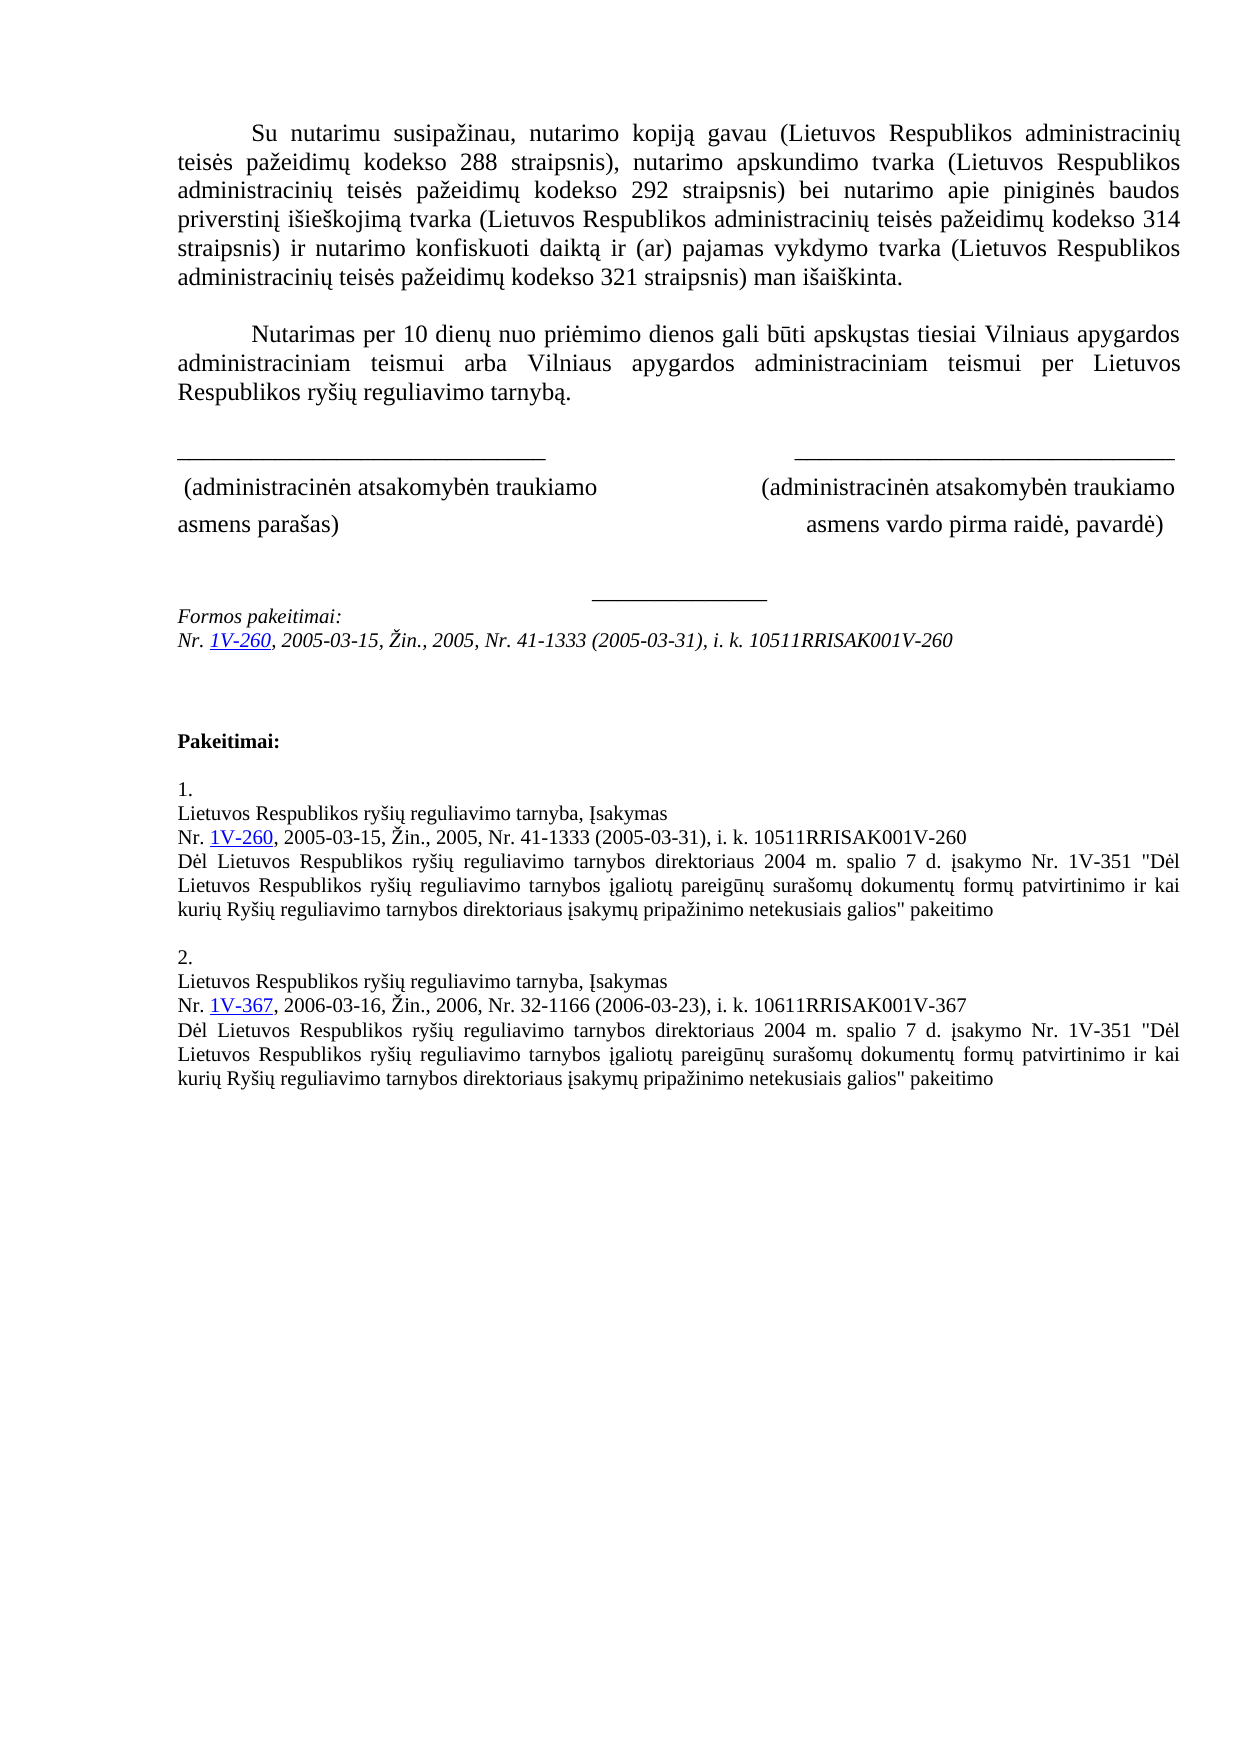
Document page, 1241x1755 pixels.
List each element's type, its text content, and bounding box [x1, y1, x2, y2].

text Dėl Lietuvos Respublikos ryšių reguliavimo tarnybos direktoriaus 2004 m. spalio 7 d. įsakymo Nr. 1V-351 "Dėl Lietuvos Respublikos ryšių reguliavimo tarnybos įgaliotų pareigūnų surašomų dokumentų formų patvirtinimo ir kai kurių Ryšių reguliavimo tarnybos direktoriaus įsakymų pripažinimo netekusiais galios" pakeitimo [177, 1017, 1181, 1090]
text Su nutarimu susipažinau, nutarimo kopiją gavau (Lietuvos Respublikos administracinių teisės pažeidimų kodekso 288 straipsnis), nutarimo apskundimo tvarka (Lietuvos Respublikos administracinių teisės pažeidimų kodekso 292 straipsnis) bei nutarimo apie piniginės baudos priverstinį išieškojimą tvarka (Lietuvos Respublikos administracinių teisės pažeidimų kodekso 314 straipsnis) ir nutarimo konfiskuoti daiktą ir (ar) pajamas vykdymo tvarka (Lietuvos Respublikos administracinių teisės pažeidimų kodekso 321 straipsnis) man išaiškinta. [177, 118, 1181, 291]
text Nr. 1V-367, 2006-03-16, Žin., 2006, Nr. 32-1166 (2006-03-23), i. k. 10611RRISAK001V-367 [177, 993, 1181, 1017]
text Pakeitimai: [177, 729, 1181, 753]
text Nr. 1V-260, 2005-03-15, Žin., 2005, Nr. 41-1333 (2005-03-31), i. k. 10511RRISAK001V-260 [177, 628, 1181, 652]
text 1. [177, 777, 1181, 801]
text Lietuvos Respublikos ryšių reguliavimo tarnyba, Įsakymas [177, 969, 1181, 993]
text (administracinėn atsakomybėn traukiamo (administracinėn atsakomybėn traukiamo [177, 472, 1181, 509]
text Nutarimas per 10 dienų nuo priėmimo dienos gali būti apskųstas tiesiai Vilniaus apygardos administraciniam teismui arba Vilniaus apygardos administraciniam teismui per Lietuvos Respublikos ryšių reguliavimo tarnybą. [177, 319, 1181, 406]
text Lietuvos Respublikos ryšių reguliavimo tarnyba, Įsakymas [177, 801, 1181, 825]
text Nr. 1V-260, 2005-03-15, Žin., 2005, Nr. 41-1333 (2005-03-31), i. k. 10511RRISAK001V-260 [177, 825, 1181, 849]
text asmens parašas) asmens vardo pirma raidė, pavardė) [177, 509, 1181, 546]
text Formos pakeitimai: [177, 604, 1181, 628]
text Dėl Lietuvos Respublikos ryšių reguliavimo tarnybos direktoriaus 2004 m. spalio 7 d. įsakymo Nr. 1V-351 "Dėl Lietuvos Respublikos ryšių reguliavimo tarnybos įgaliotų pareigūnų surašomų dokumentų formų patvirtinimo ir kai kurių Ryšių reguliavimo tarnybos direktoriaus įsakymų pripažinimo netekusiais galios" pakeitimo [177, 849, 1181, 921]
text 2. [177, 945, 1181, 969]
text ______________ [177, 575, 1181, 604]
